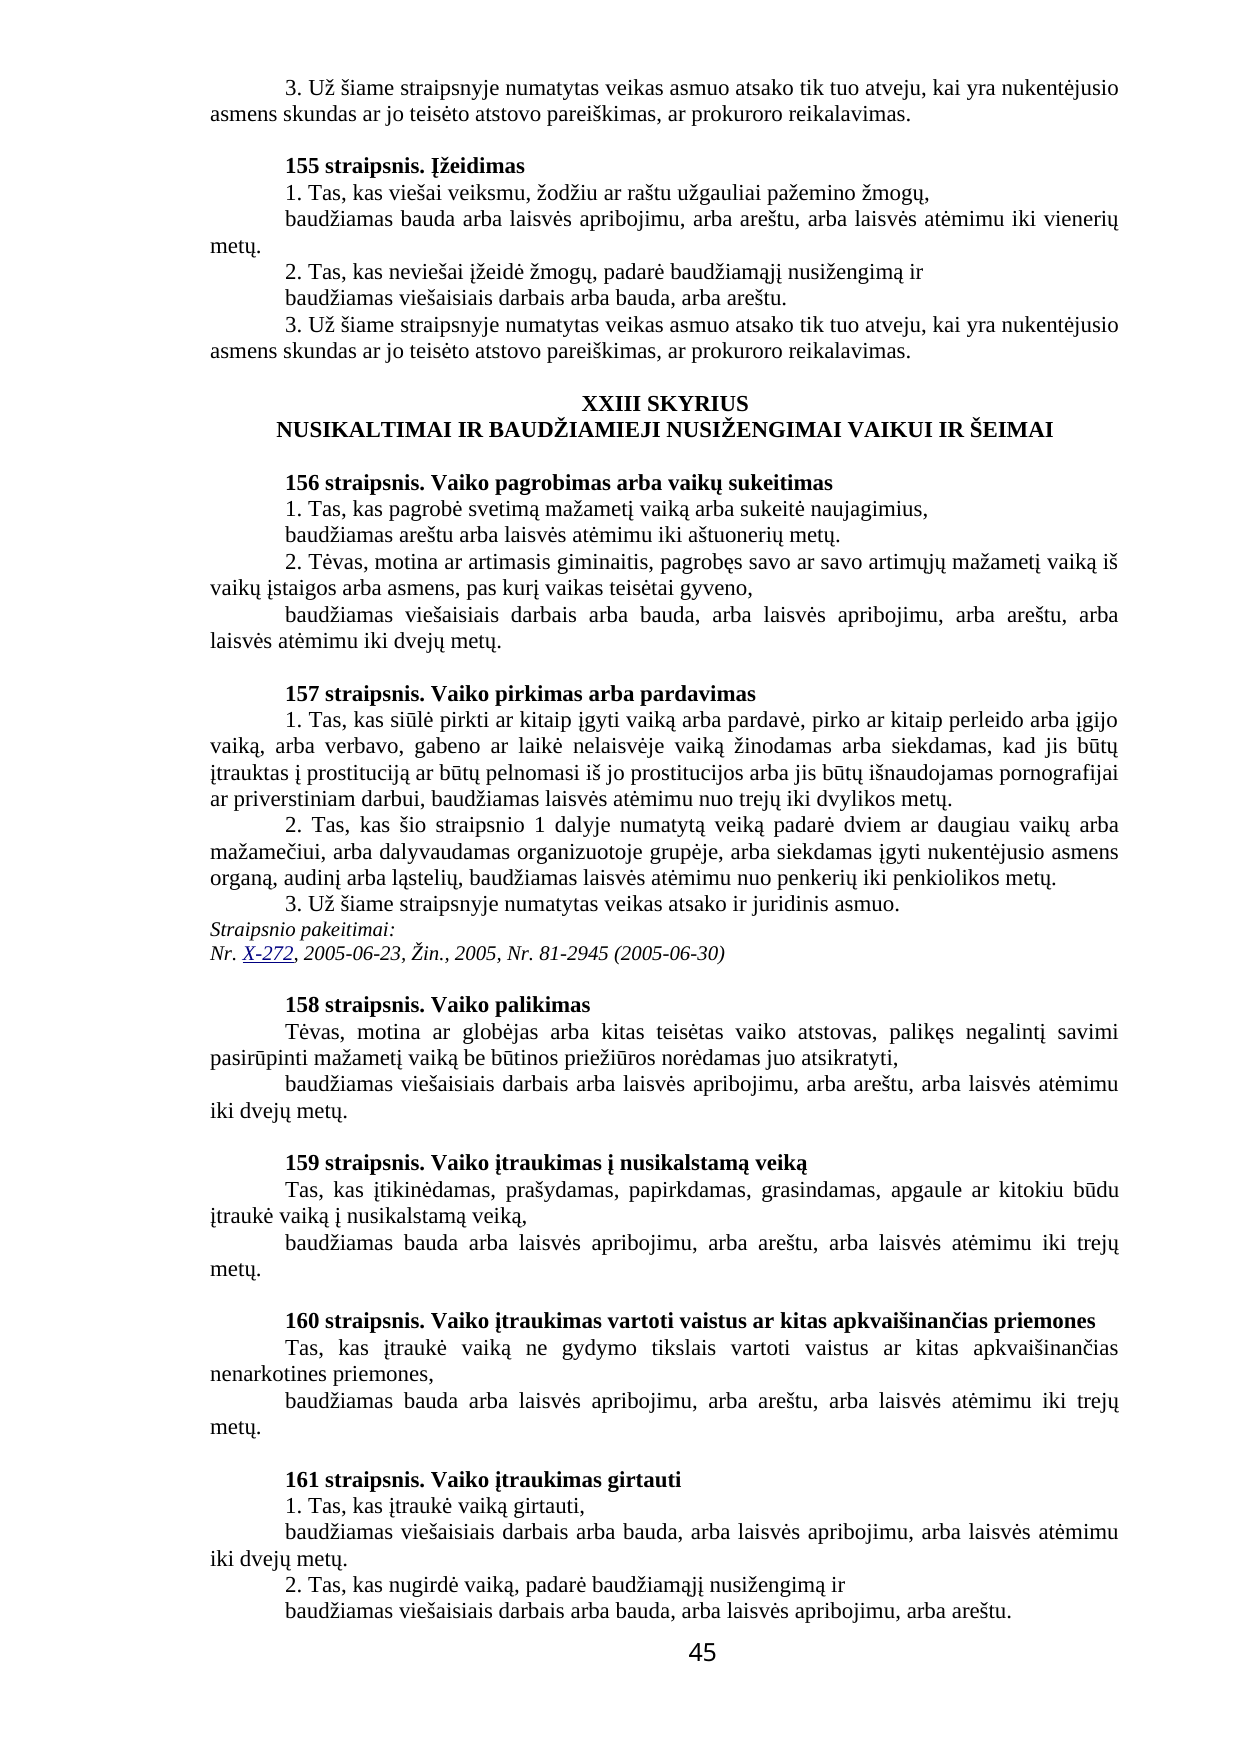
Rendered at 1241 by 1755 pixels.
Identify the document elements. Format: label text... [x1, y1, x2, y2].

text baudžiamas viešaisiais darbais arba bauda, arba areštu. [210, 284, 1120, 311]
text 160 straipsnis. Vaiko įtraukimas vartoti vaistus ar kitas apkvaišinančias priemones [285, 1308, 1120, 1334]
text NUSIKALTIMAI IR BAUDŽIAMIEJI NUSIŽENGIMAI VAIKUI IR ŠEIMAI [210, 416, 1120, 442]
text Tas, kas įtraukė vaiką ne gydymo tikslais vartoti vaistus ar kitas apkvaišinančias nenarkotines priemones, [210, 1334, 1120, 1387]
text 1. Tas, kas įtraukė vaiką girtauti, [210, 1492, 1120, 1518]
text 156 straipsnis. Vaiko pagrobimas arba vaikų sukeitimas [210, 469, 1120, 495]
text Tas, kas įtikinėdamas, prašydamas, papirkdamas, grasindamas, apgaule ar kitokiu būdu įtraukė vaiką į nusikalstamą veiką, [210, 1176, 1120, 1228]
text 2. Tėvas, motina ar artimasis giminaitis, pagrobęs savo ar savo artimųjų mažametį vaiką iš vaikų įstaigos arba asmens, pas kurį vaikas teisėtai gyveno, [210, 548, 1120, 601]
text 2. Tas, kas nugirdė vaiką, padarė baudžiamąjį nusižengimą ir [210, 1571, 1120, 1597]
text baudžiamas viešaisiais darbais arba bauda, arba laisvės apribojimu, arba laisvės atėmimu iki dvejų metų. [210, 1518, 1120, 1571]
text 3. Už šiame straipsnyje numatytas veikas asmuo atsako tik tuo atveju, kai yra nukentėjusio asmens skundas ar jo teisėto atstovo pareiškimas, ar prokuroro reikalavimas. [210, 73, 1120, 126]
text baudžiamas viešaisiais darbais arba bauda, arba laisvės apribojimu, arba areštu. [210, 1597, 1120, 1624]
text baudžiamas bauda arba laisvės apribojimu, arba areštu, arba laisvės atėmimu iki trejų metų. [210, 1387, 1120, 1439]
text XXIII SKYRIUS [210, 390, 1120, 416]
text 155 straipsnis. Įžeidimas [210, 153, 1120, 179]
text baudžiamas viešaisiais darbais arba laisvės apribojimu, arba areštu, arba laisvės atėmimu iki dvejų metų. [210, 1070, 1120, 1123]
text 1. Tas, kas viešai veiksmu, žodžiu ar raštu užgauliai pažemino žmogų, [210, 179, 1120, 205]
text baudžiamas bauda arba laisvės apribojimu, arba areštu, arba laisvės atėmimu iki vienerių metų. [210, 205, 1120, 258]
text 3. Už šiame straipsnyje numatytas veikas atsako ir juridinis asmuo. [210, 891, 1120, 917]
text 3. Už šiame straipsnyje numatytas veikas asmuo atsako tik tuo atveju, kai yra nukentėjusio asmens skundas ar jo teisėto atstovo pareiškimas, ar prokuroro reikalavimas. [210, 311, 1120, 363]
text Straipsnio pakeitimai: [210, 917, 1120, 941]
text 159 straipsnis. Vaiko įtraukimas į nusikalstamą veiką [210, 1149, 1120, 1176]
text 2. Tas, kas neviešai įžeidė žmogų, padarė baudžiamąjį nusižengimą ir [210, 258, 1120, 284]
text 161 straipsnis. Vaiko įtraukimas girtauti [210, 1466, 1120, 1492]
text 157 straipsnis. Vaiko pirkimas arba pardavimas [210, 680, 1120, 706]
text baudžiamas areštu arba laisvės atėmimu iki aštuonerių metų. [210, 522, 1120, 548]
text Tėvas, motina ar globėjas arba kitas teisėtas vaiko atstovas, palikęs negalintį savimi pasirūpinti mažametį vaiką be būtinos priežiūros norėdamas juo atsikratyti, [210, 1018, 1120, 1070]
text baudžiamas bauda arba laisvės apribojimu, arba areštu, arba laisvės atėmimu iki trejų metų. [210, 1228, 1120, 1281]
text baudžiamas viešaisiais darbais arba bauda, arba laisvės apribojimu, arba areštu, arba laisvės atėmimu iki dvejų metų. [210, 601, 1120, 653]
text 158 straipsnis. Vaiko palikimas [210, 991, 1120, 1018]
text 1. Tas, kas siūlė pirkti ar kitaip įgyti vaiką arba pardavė, pirko ar kitaip perleido arba įgijo vaiką, arba verbavo, gabeno ar laikė nelaisvėje vaiką žinodamas arba siekdamas, kad jis būtų įtrauktas į prostituciją ar būtų pelnomasi iš jo prostitucijos arba jis būtų išnaudojamas pornografijai ar priverstiniam darbui, baudžiamas laisvės atėmimu nuo trejų iki dvylikos metų. [210, 706, 1120, 811]
text 1. Tas, kas pagrobė svetimą mažametį vaiką arba sukeitė naujagimius, [210, 495, 1120, 522]
text Nr. X-272, 2005-06-23, Žin., 2005, Nr. 81-2945 (2005-06-30) [210, 941, 1120, 965]
text 2. Tas, kas šio straipsnio 1 dalyje numatytą veiką padarė dviem ar daugiau vaikų arba mažamečiui, arba dalyvaudamas organizuotoje grupėje, arba siekdamas įgyti nukentėjusio asmens organą, audinį arba ląstelių, baudžiamas laisvės atėmimu nuo penkerių iki penkiolikos metų. [210, 811, 1120, 891]
